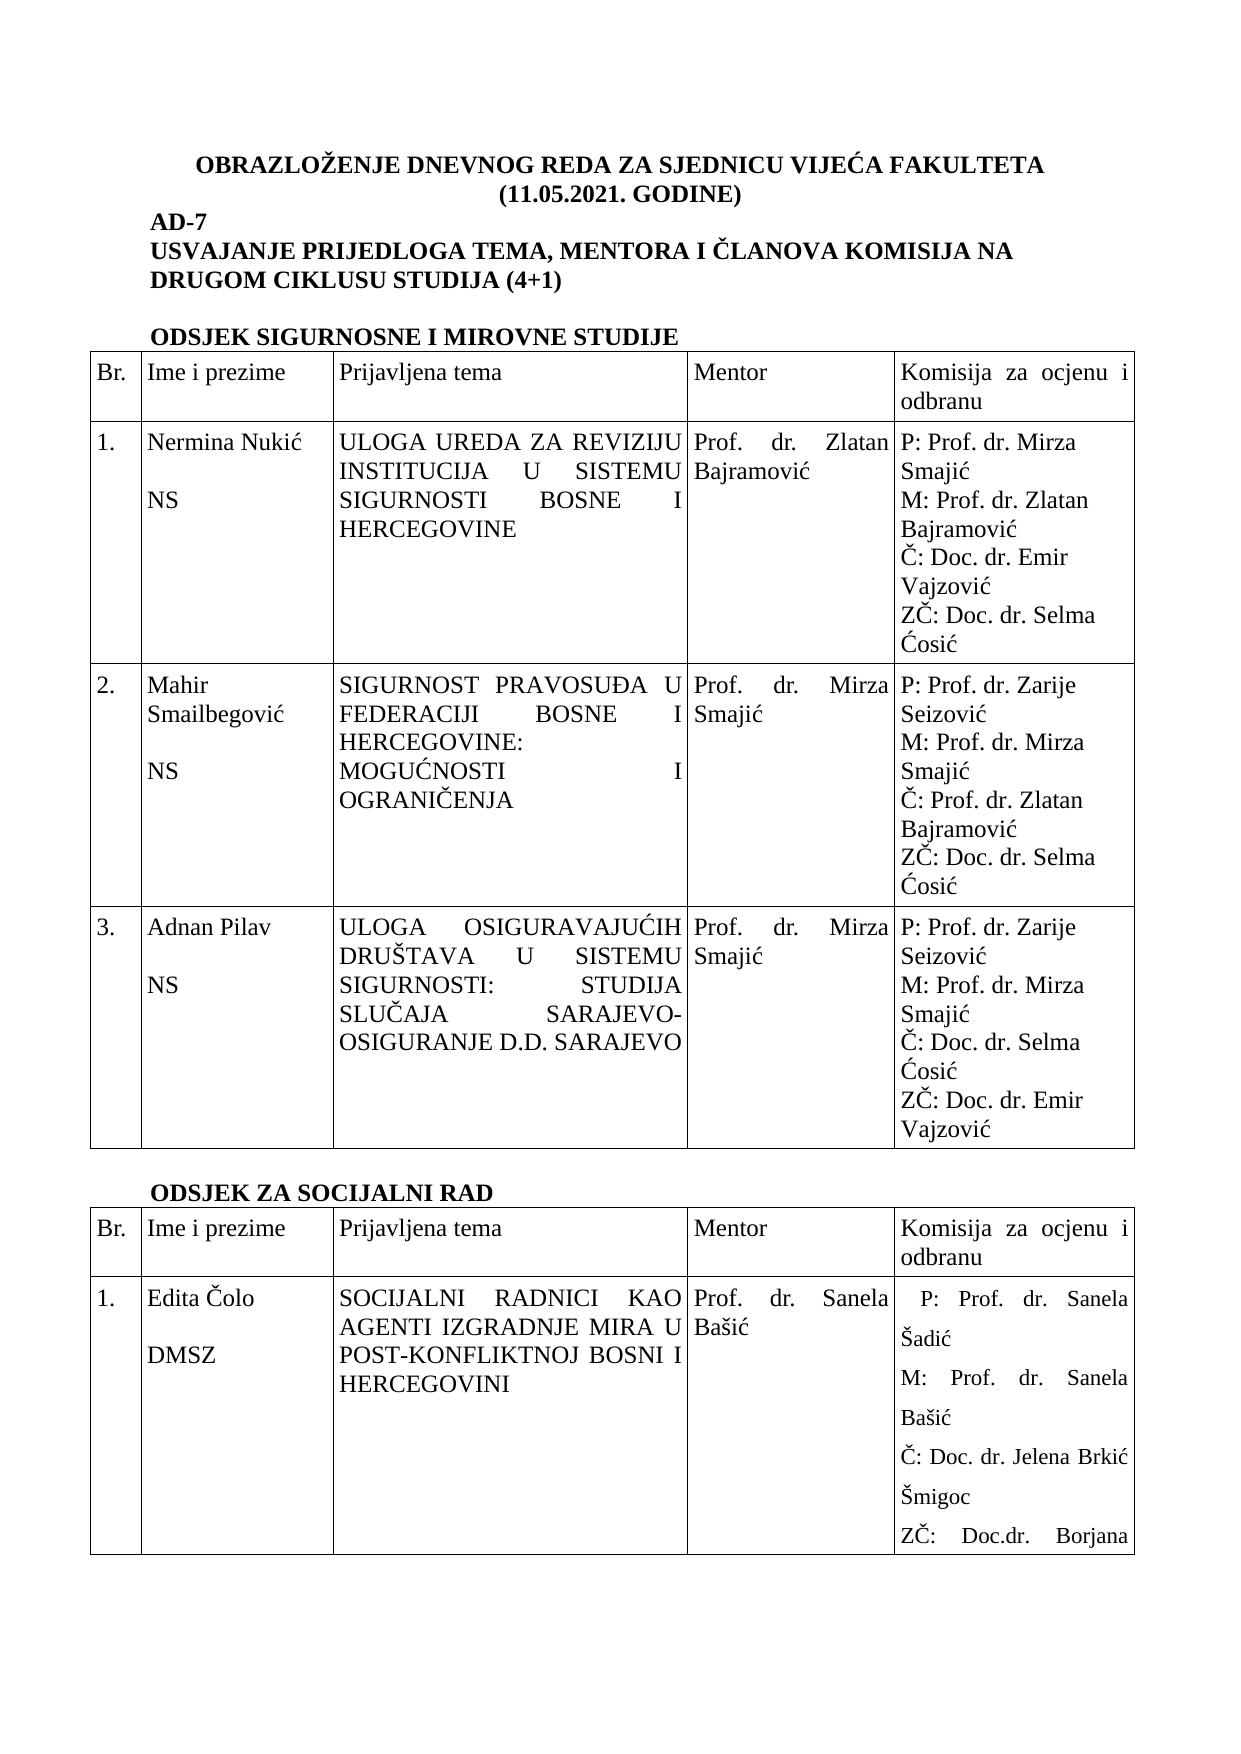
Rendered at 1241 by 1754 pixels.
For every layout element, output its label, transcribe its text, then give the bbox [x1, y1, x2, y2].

table_cell 1. [91, 1277, 141, 1554]
table_cell Edita Čolo DMSZ [142, 1277, 333, 1554]
table_header Prijavljena tema [334, 1208, 687, 1276]
table_header Mentor [688, 1208, 894, 1276]
table_cell 3. [91, 907, 141, 1148]
table_cell Mahir Smailbegović NS [142, 664, 333, 906]
table_cell SIGURNOST PRAVOSUĐA U FEDERACIJI BOSNE I HERCEGOVINE: MOGUĆNOSTI I OGRANIČENJA [334, 664, 687, 906]
table_header Mentor [688, 352, 894, 421]
table_header Ime i prezime [142, 352, 333, 421]
table_header Br. [91, 1208, 141, 1276]
table_cell P: Prof. dr. Zarije Seizović M: Prof. dr. Mirza Smajić Č: Doc. dr. Selma Ćosić ZČ: Doc. dr. Emir Vajzović [895, 907, 1134, 1148]
text ODSJEK ZA SOCIJALNI RAD [150, 1178, 1090, 1207]
table_cell SOCIJALNI RADNICI KAO AGENTI IZGRADNJE MIRA U POST-KONFLIKTNOJ BOSNI I HERCEGOVINI [334, 1277, 687, 1554]
table_cell 2. [91, 664, 141, 906]
table_cell Prof. dr. Zlatan Bajramović [688, 422, 894, 663]
text USVAJANJE PRIJEDLOGA TEMA, MENTORA I ČLANOVA KOMISIJA NA DRUGOM CIKLUSU STUDIJA (4+1) [150, 236, 1090, 294]
table_cell P: Prof. dr. Zarije Seizović M: Prof. dr. Mirza Smajić Č: Prof. dr. Zlatan Bajramović ZČ: Doc. dr. Selma Ćosić [895, 664, 1134, 906]
table_cell Prof. dr. Mirza Smajić [688, 907, 894, 1148]
table_header Prijavljena tema [334, 352, 687, 421]
table_header Ime i prezime [142, 1208, 333, 1276]
table_cell Prof. dr. Sanela Bašić [688, 1277, 894, 1554]
table_cell 1. [91, 422, 141, 663]
table_cell Prof. dr. Mirza Smajić [688, 664, 894, 906]
table_cell ULOGA OSIGURAVAJUĆIH DRUŠTAVA U SISTEMU SIGURNOSTI: STUDIJA SLUČAJA SARAJEVO-OSIGURANJE D.D. SARAJEVO [334, 907, 687, 1148]
text (11.05.2021. GODINE) [150, 179, 1090, 207]
table_cell Adnan Pilav NS [142, 907, 333, 1148]
table_cell ULOGA UREDA ZA REVIZIJU INSTITUCIJA U SISTEMU SIGURNOSTI BOSNE I HERCEGOVINE [334, 422, 687, 663]
table_header Komisija za ocjenu i odbranu [895, 352, 1134, 421]
table_cell P: Prof. dr. Sanela Šadić M: Prof. dr. Sanela Bašić Č: Doc. dr. Jelena Brkić Šmigoc ZČ: Doc.dr. Borjana [895, 1277, 1134, 1554]
table_header Komisija za ocjenu i odbranu [895, 1208, 1134, 1276]
table_cell Nermina Nukić NS [142, 422, 333, 663]
text AD-7 [150, 207, 1090, 236]
table_header Br. [91, 352, 141, 421]
text OBRAZLOŽENJE DNEVNOG REDA ZA SJEDNICU VIJEĆA FAKULTETA [150, 150, 1090, 179]
text ODSJEK SIGURNOSNE I MIROVNE STUDIJE [150, 322, 1090, 351]
table_cell P: Prof. dr. Mirza Smajić M: Prof. dr. Zlatan Bajramović Č: Doc. dr. Emir Vajzović ZČ: Doc. dr. Selma Ćosić [895, 422, 1134, 663]
